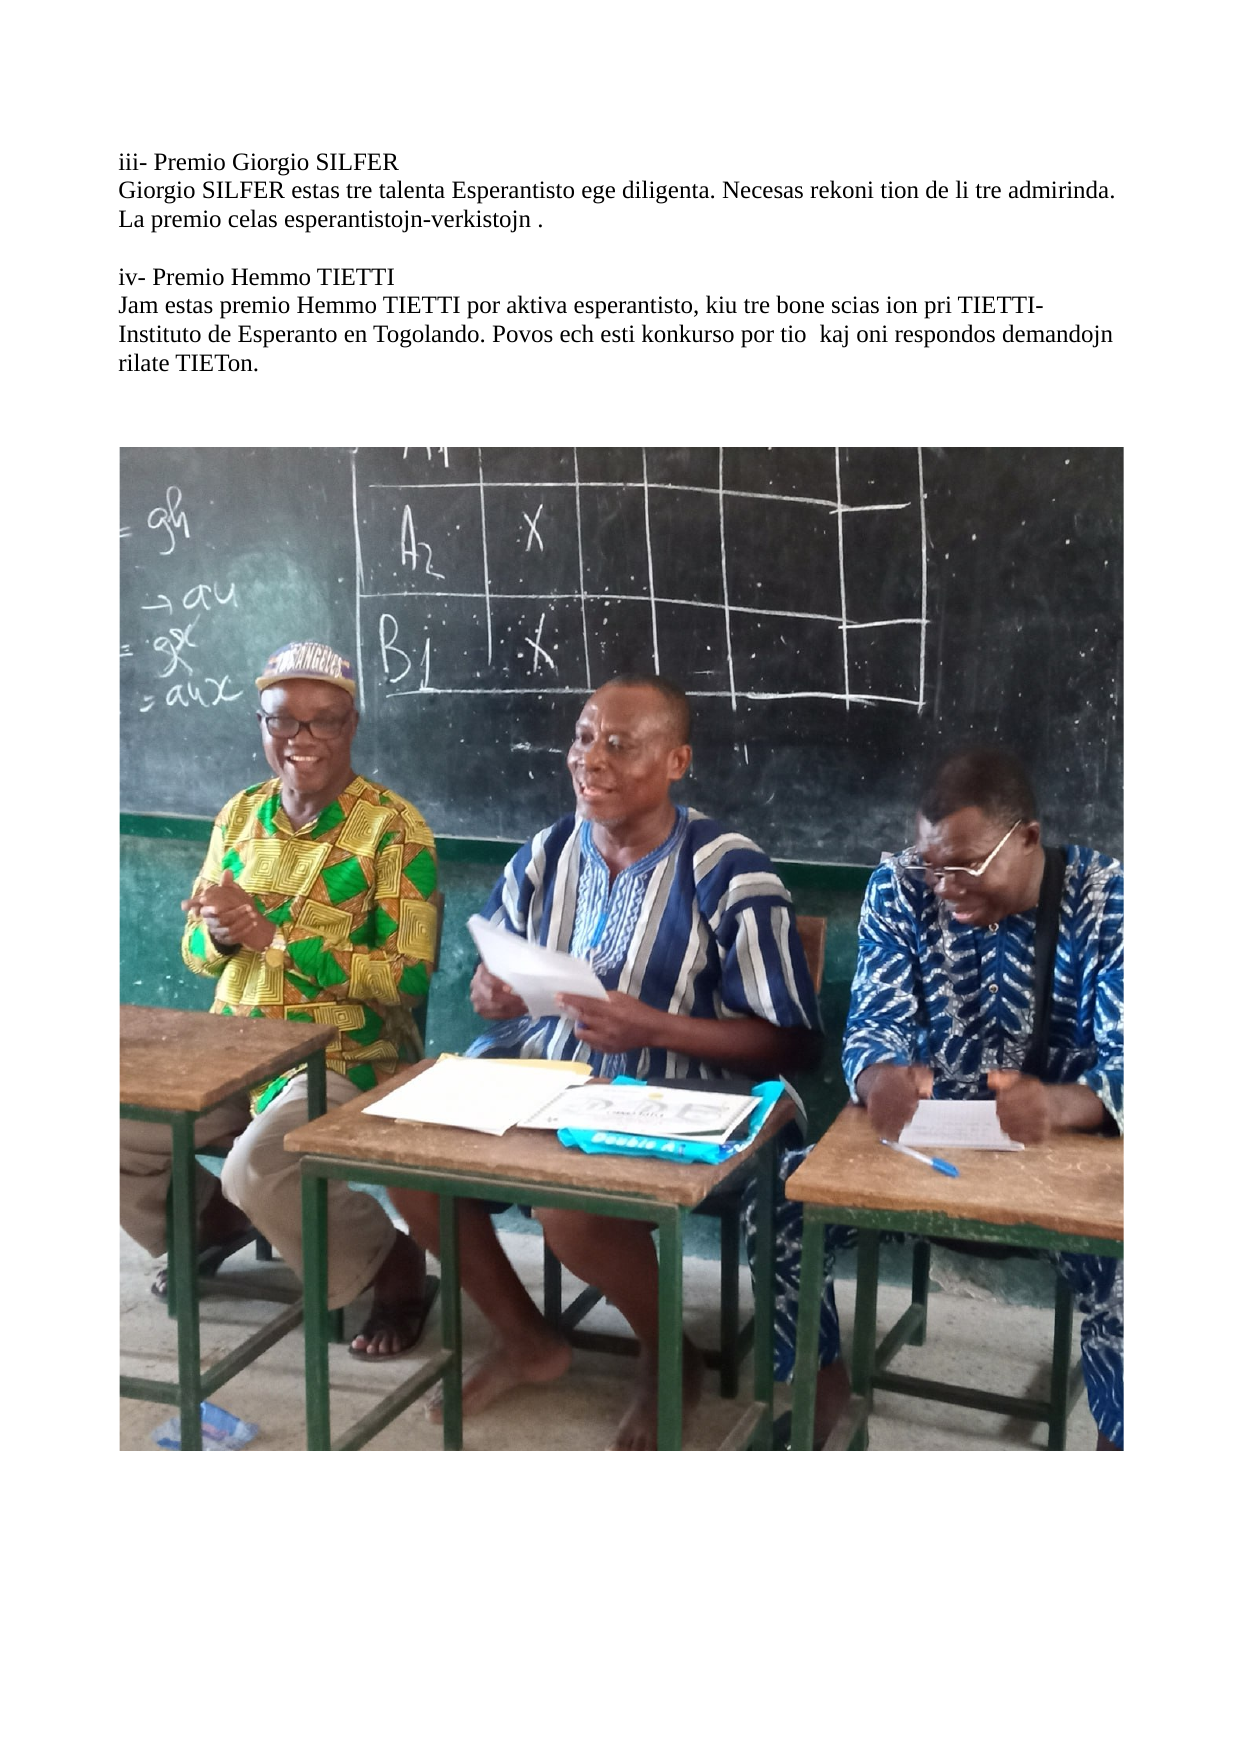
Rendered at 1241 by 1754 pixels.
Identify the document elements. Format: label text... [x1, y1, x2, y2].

picture [119, 447, 1124, 1451]
text iii- Premio Giorgio SILFER Giorgio SILFER estas tre talenta Esperantisto ege diligenta. Necesas rekoni tion de li tre admirinda. La premio celas esperantistojn-verkistojn . iv- Premio Hemmo TIETTI Jam estas premio Hemmo TIETTI por aktiva esperantisto, kiu tre bone scias ion pri TIETTI-Instituto de Esperanto en Togolando. Povos ech esti konkurso por tio kaj oni respondos demandojn rilate TIETon. [118, 118, 1122, 377]
